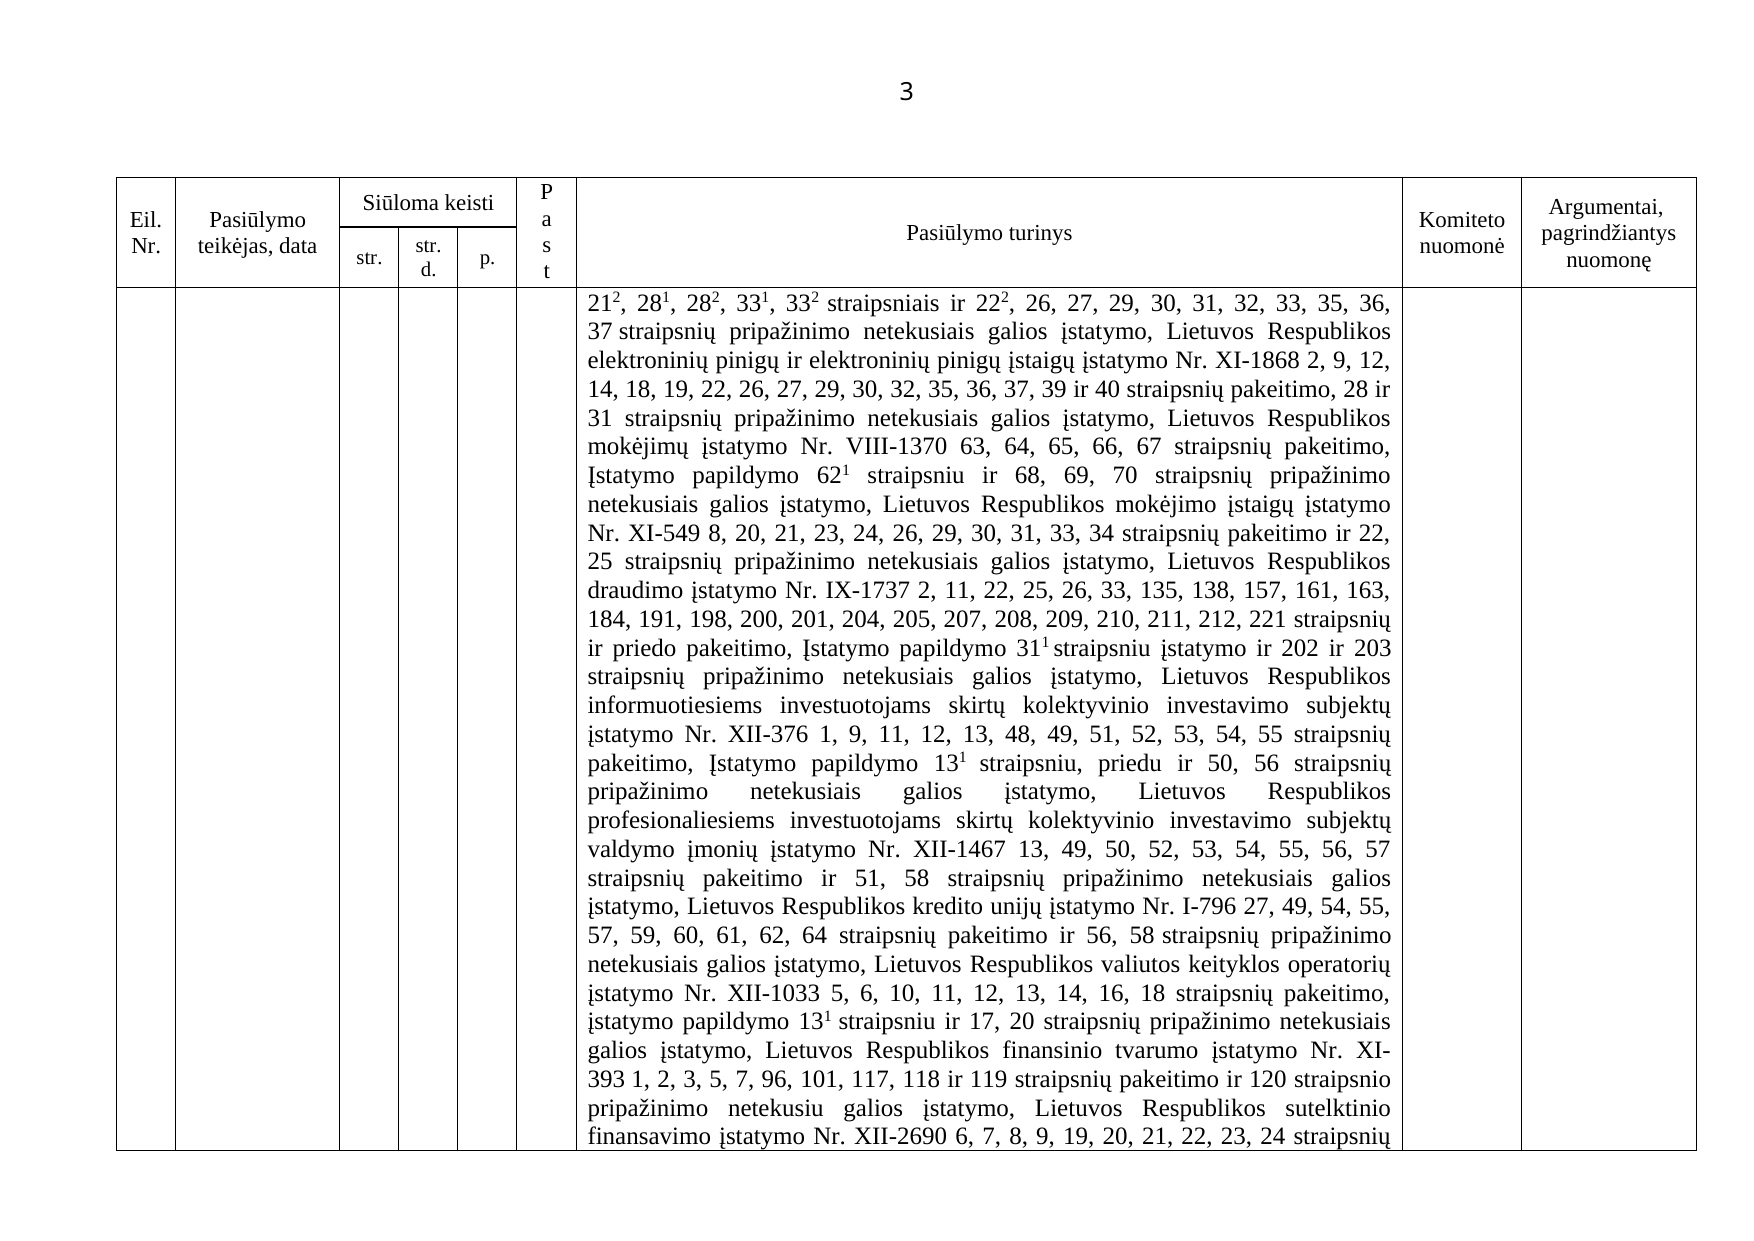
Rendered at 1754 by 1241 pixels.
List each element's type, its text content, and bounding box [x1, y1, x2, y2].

table_header Eil. Nr. [117, 178, 175, 287]
table_header Pastabos [517, 178, 576, 287]
table_cell [399, 288, 457, 1150]
table_header Pasiūlymo teikėjas, data [176, 178, 339, 287]
table_cell [1522, 288, 1696, 1150]
table_header Komiteto nuomonė [1403, 178, 1521, 287]
table_header Argumentai, pagrindžiantys nuomonę [1522, 178, 1696, 287]
table_cell p. [458, 228, 516, 287]
table_cell [458, 288, 516, 1150]
table_cell [117, 288, 175, 1150]
table_cell str. [340, 228, 398, 287]
table_cell [340, 288, 398, 1150]
table_cell str. d. [399, 228, 457, 287]
table_cell [176, 288, 339, 1150]
table_cell 212, 281, 282, 331, 332 straipsniais ir 222, 26, 27, 29, 30, 31, 32, 33, 35, 36, 37 straipsnių pripažinimo netekusiais galios įstatymo, Lietuvos Respublikos elektroninių pinigų ir elektroninių pinigų įstaigų įstatymo Nr. XI-1868 2, 9, 12, 14, 18, 19, 22, 26, 27, 29, 30, 32, 35, 36, 37, 39 ir 40 straipsnių pakeitimo, 28 ir 31 straipsnių pripažinimo netekusiais galios įstatymo, Lietuvos Respublikos mokėjimų įstatymo Nr. VIII-1370 63, 64, 65, 66, 67 straipsnių pakeitimo, Įstatymo papildymo 621 straipsniu ir 68, 69, 70 straipsnių pripažinimo netekusiais galios įstatymo, Lietuvos Respublikos mokėjimo įstaigų įstatymo Nr. XI-549 8, 20, 21, 23, 24, 26, 29, 30, 31, 33, 34 straipsnių pakeitimo ir 22, 25 straipsnių pripažinimo netekusiais galios įstatymo, Lietuvos Respublikos draudimo įstatymo Nr. IX-1737 2, 11, 22, 25, 26, 33, 135, 138, 157, 161, 163, 184, 191, 198, 200, 201, 204, 205, 207, 208, 209, 210, 211, 212, 221 straipsnių ir priedo pakeitimo, Įstatymo papildymo 311 straipsniu įstatymo ir 202 ir 203 straipsnių pripažinimo netekusiais galios įstatymo, Lietuvos Respublikos informuotiesiems investuotojams skirtų kolektyvinio investavimo subjektų įstatymo Nr. XII-376 1, 9, 11, 12, 13, 48, 49, 51, 52, 53, 54, 55 straipsnių pakeitimo, Įstatymo papildymo 131 straipsniu, priedu ir 50, 56 straipsnių pripažinimo netekusiais galios įstatymo, Lietuvos Respublikos profesionaliesiems investuotojams skirtų kolektyvinio investavimo subjektų valdymo įmonių įstatymo Nr. XII-1467 13, 49, 50, 52, 53, 54, 55, 56, 57 straipsnių pakeitimo ir 51, 58 straipsnių pripažinimo netekusiais galios įstatymo, Lietuvos Respublikos kredito unijų įstatymo Nr. I-796 27, 49, 54, 55, 57, 59, 60, 61, 62, 64 straipsnių pakeitimo ir 56, 58 straipsnių pripažinimo netekusiais galios įstatymo, Lietuvos Respublikos valiutos keityklos operatorių įstatymo Nr. XII-1033 5, 6, 10, 11, 12, 13, 14, 16, 18 straipsnių pakeitimo, įstatymo papildymo 131 straipsniu ir 17, 20 straipsnių pripažinimo netekusiais galios įstatymo, Lietuvos Respublikos finansinio tvarumo įstatymo Nr. XI-393 1, 2, 3, 5, 7, 96, 101, 117, 118 ir 119 straipsnių pakeitimo ir 120 straipsnio pripažinimo netekusiu galios įstatymo, Lietuvos Respublikos sutelktinio finansavimo įstatymo Nr. XII-2690 6, 7, 8, 9, 19, 20, 21, 22, 23, 24 straipsnių [577, 288, 1402, 1150]
table_cell [1403, 288, 1521, 1150]
table_header Siūloma keisti [340, 178, 516, 226]
table_header Pasiūlymo turinys [577, 178, 1402, 287]
table_cell [517, 288, 576, 1150]
